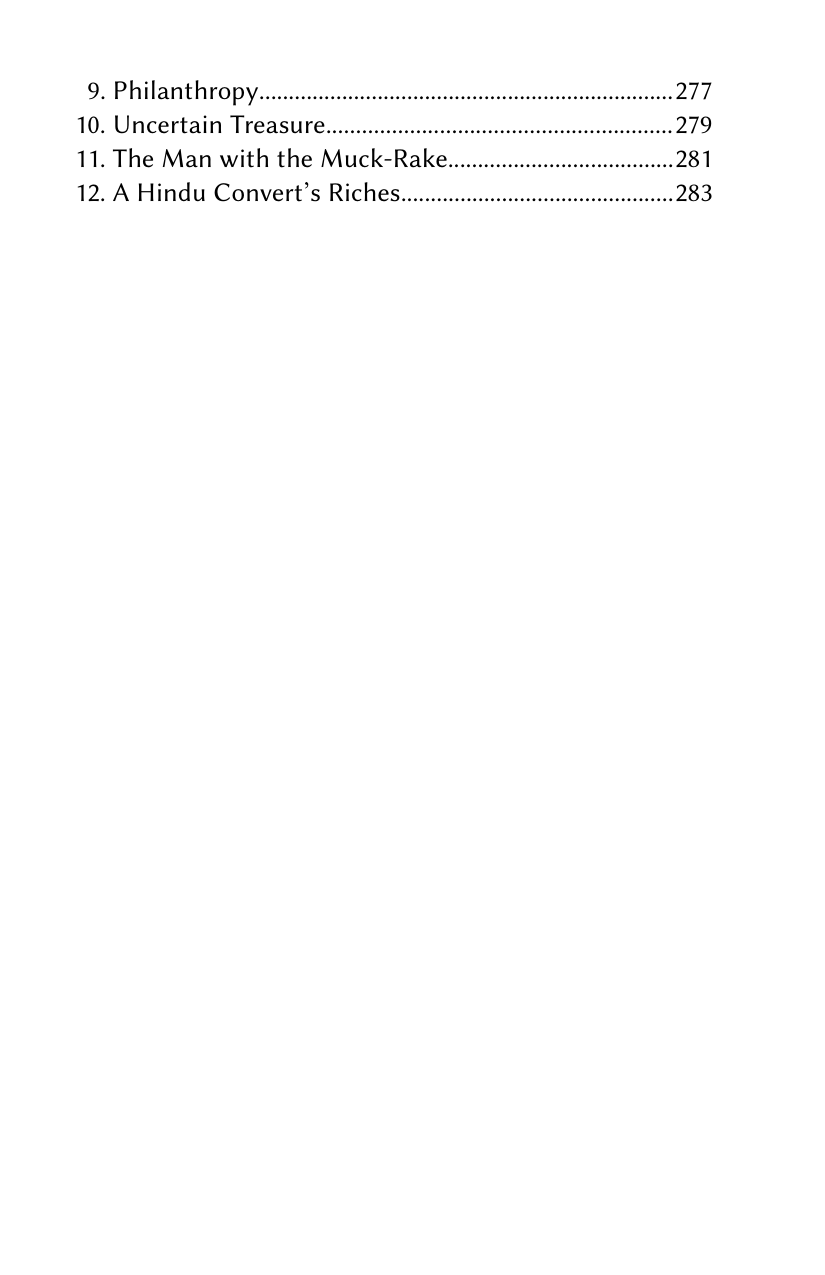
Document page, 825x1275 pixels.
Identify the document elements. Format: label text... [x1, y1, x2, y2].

list Philanthropy 277 [112, 75, 712, 106]
list Uncertain Treasure 279 [112, 109, 712, 140]
list A Hindu Convert’s Riches 283 [112, 177, 712, 208]
list The Man with the Muck-Rake 281 [112, 143, 712, 174]
